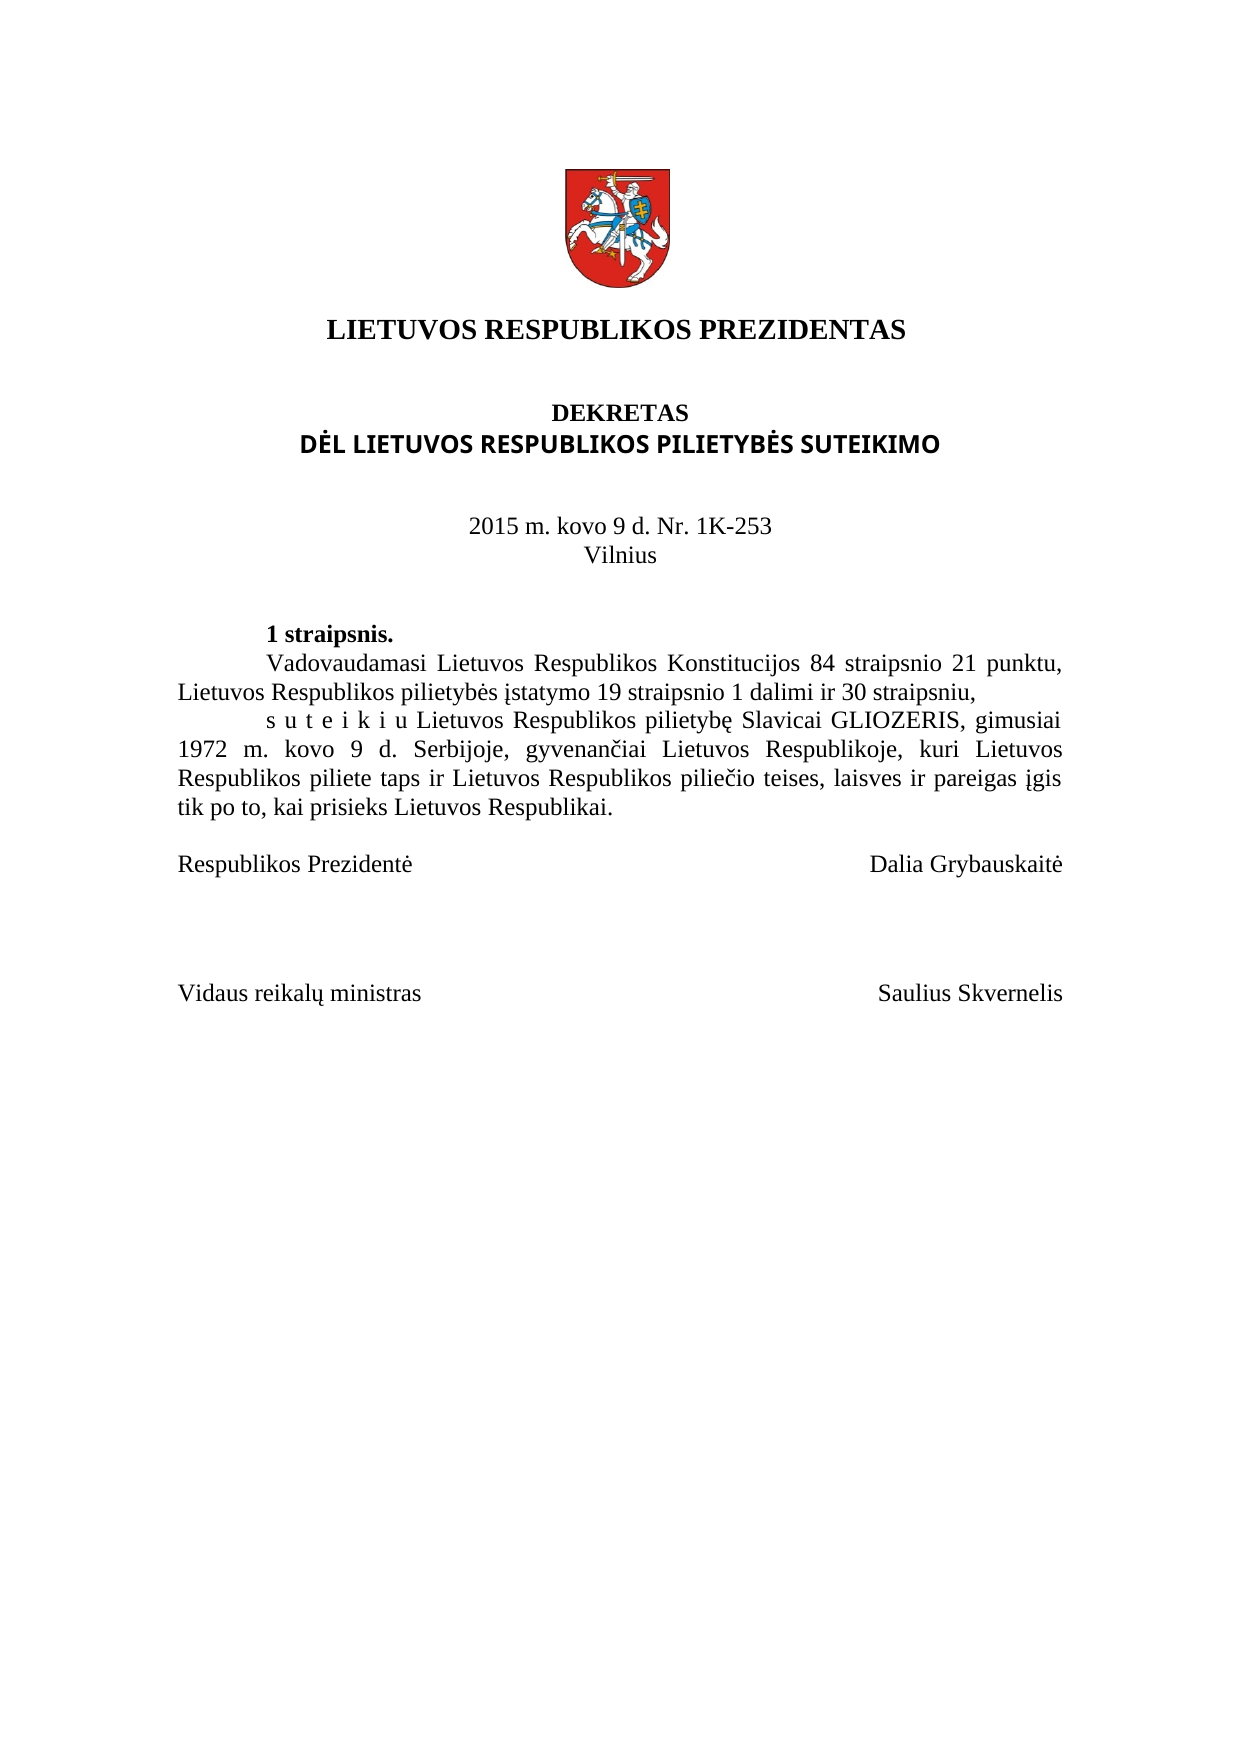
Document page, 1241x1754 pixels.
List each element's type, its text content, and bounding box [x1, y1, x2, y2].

text 1 straipsnis. [177, 619, 1063, 648]
text Vilnius [177, 540, 1063, 569]
text Dėl LIETUVOS RESPUBLIKOS PILIETYBĖS SUTEIKIMO [177, 427, 1063, 461]
text 2015 m. kovo 9 d. Nr. 1K-253 [177, 511, 1063, 540]
text DEKRETAS [177, 398, 1063, 427]
text Vadovaudamasi Lietuvos Respublikos Konstitucijos 84 straipsnio 21 punktu, Lietuvos Respublikos pilietybės įstatymo 19 straipsnio 1 dalimi ir 30 straipsniu, [177, 648, 1063, 705]
text s u t e i k i u Lietuvos Respublikos pilietybę Slavicai GLIOZERIS, gimusiai 1972 m. kovo 9 d. Serbijoje, gyvenančiai Lietuvos Respublikoje, kuri Lietuvos Respublikos piliete taps ir Lietuvos Respublikos piliečio teises, laisves ir pareigas įgis tik po to, kai prisieks Lietuvos Respublikai. [177, 705, 1063, 820]
text Respublikos Prezidentė Dalia Grybauskaitė [177, 849, 1063, 878]
text LIETUVOS RESPUBLIKOS PREZIDENTAS [177, 312, 1063, 346]
text Vidaus reikalų ministras Saulius Skvernelis [177, 978, 1063, 1007]
